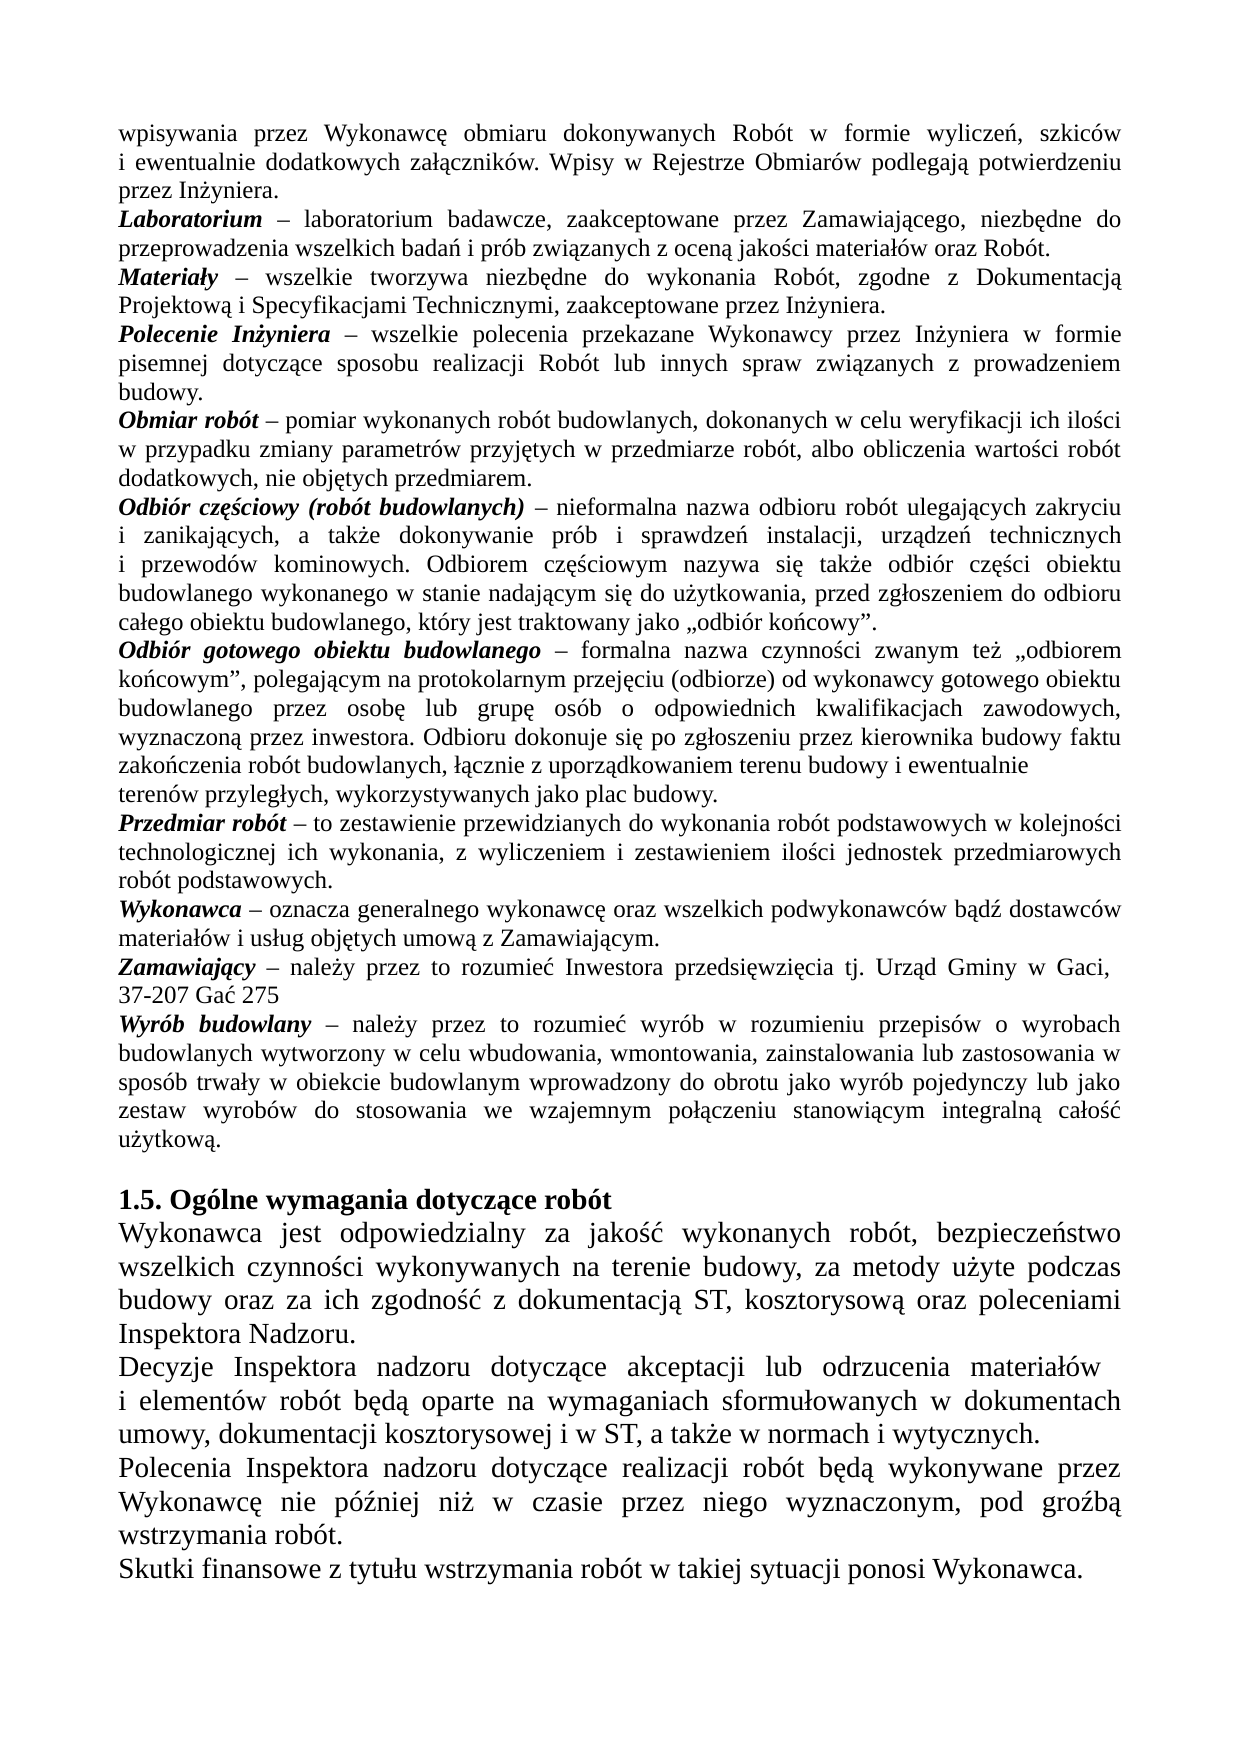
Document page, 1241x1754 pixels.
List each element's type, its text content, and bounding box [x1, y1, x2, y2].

text Zamawiający – należy przez to rozumieć Inwestora przedsięwzięcia tj. Urząd Gminy w Gaci, 37-207 Gać 275 [118, 952, 1122, 1009]
text wpisywania przez Wykonawcę obmiaru dokonywanych Robót w formie wyliczeń, szkiców i ewentualnie dodatkowych załączników. Wpisy w Rejestrze Obmiarów podlegają potwierdzeniu przez Inżyniera. [118, 118, 1122, 204]
text terenów przyległych, wykorzystywanych jako plac budowy. [118, 779, 1122, 808]
text Wykonawca – oznacza generalnego wykonawcę oraz wszelkich podwykonawców bądź dostawców materiałów i usług objętych umową z Zamawiającym. [118, 894, 1122, 952]
text Wykonawca jest odpowiedzialny za jakość wykonanych robót, bezpieczeństwo wszelkich czynności wykonywanych na terenie budowy, za metody użyte podczas budowy oraz za ich zgodność z dokumentacją ST, kosztorysową oraz poleceniami Inspektora Nadzoru. [118, 1215, 1122, 1349]
text Przedmiar robót – to zestawienie przewidzianych do wykonania robót podstawowych w kolejności technologicznej ich wykonania, z wyliczeniem i zestawieniem ilości jednostek przedmiarowych robót podstawowych. [118, 808, 1122, 894]
text Obmiar robót – pomiar wykonanych robót budowlanych, dokonanych w celu weryfikacji ich ilości w przypadku zmiany parametrów przyjętych w przedmiarze robót, albo obliczenia wartości robót dodatkowych, nie objętych przedmiarem. [118, 406, 1122, 492]
text Odbiór gotowego obiektu budowlanego – formalna nazwa czynności zwanym też „odbiorem końcowym”, polegającym na protokolarnym przejęciu (odbiorze) od wykonawcy gotowego obiektu budowlanego przez osobę lub grupę osób o odpowiednich kwalifikacjach zawodowych, wyznaczoną przez inwestora. Odbioru dokonuje się po zgłoszeniu przez kierownika budowy faktu zakończenia robót budowlanych, łącznie z uporządkowaniem terenu budowy i ewentualnie [118, 636, 1122, 779]
text Skutki finansowe z tytułu wstrzymania robót w takiej sytuacji ponosi Wykonawca. [118, 1551, 1122, 1584]
text Laboratorium – laboratorium badawcze, zaakceptowane przez Zamawiającego, niezbędne do przeprowadzenia wszelkich badań i prób związanych z oceną jakości materiałów oraz Robót. [118, 204, 1122, 262]
text Polecenia Inspektora nadzoru dotyczące realizacji robót będą wykonywane przez Wykonawcę nie później niż w czasie przez niego wyznaczonym, pod groźbą wstrzymania robót. [118, 1450, 1122, 1551]
text 1.5. Ogólne wymagania dotyczące robót [118, 1182, 1122, 1215]
text Decyzje Inspektora nadzoru dotyczące akceptacji lub odrzucenia materiałów i elementów robót będą oparte na wymaganiach sformułowanych w dokumentach umowy, dokumentacji kosztorysowej i w ST, a także w normach i wytycznych. [118, 1349, 1122, 1450]
text Materiały – wszelkie tworzywa niezbędne do wykonania Robót, zgodne z Dokumentacją Projektową i Specyfikacjami Technicznymi, zaakceptowane przez Inżyniera. [118, 262, 1122, 319]
text Odbiór częściowy (robót budowlanych) – nieformalna nazwa odbioru robót ulegających zakryciu i zanikających, a także dokonywanie prób i sprawdzeń instalacji, urządzeń technicznych i przewodów kominowych. Odbiorem częściowym nazywa się także odbiór części obiektu budowlanego wykonanego w stanie nadającym się do użytkowania, przed zgłoszeniem do odbioru całego obiektu budowlanego, który jest traktowany jako „odbiór końcowy”. [118, 492, 1122, 636]
text Polecenie Inżyniera – wszelkie polecenia przekazane Wykonawcy przez Inżyniera w formie pisemnej dotyczące sposobu realizacji Robót lub innych spraw związanych z prowadzeniem budowy. [118, 319, 1122, 406]
text Wyrób budowlany – należy przez to rozumieć wyrób w rozumieniu przepisów o wyrobach budowlanych wytworzony w celu wbudowania, wmontowania, zainstalowania lub zastosowania w sposób trwały w obiekcie budowlanym wprowadzony do obrotu jako wyrób pojedynczy lub jako zestaw wyrobów do stosowania we wzajemnym połączeniu stanowiącym integralną całość użytkową. [118, 1009, 1122, 1153]
